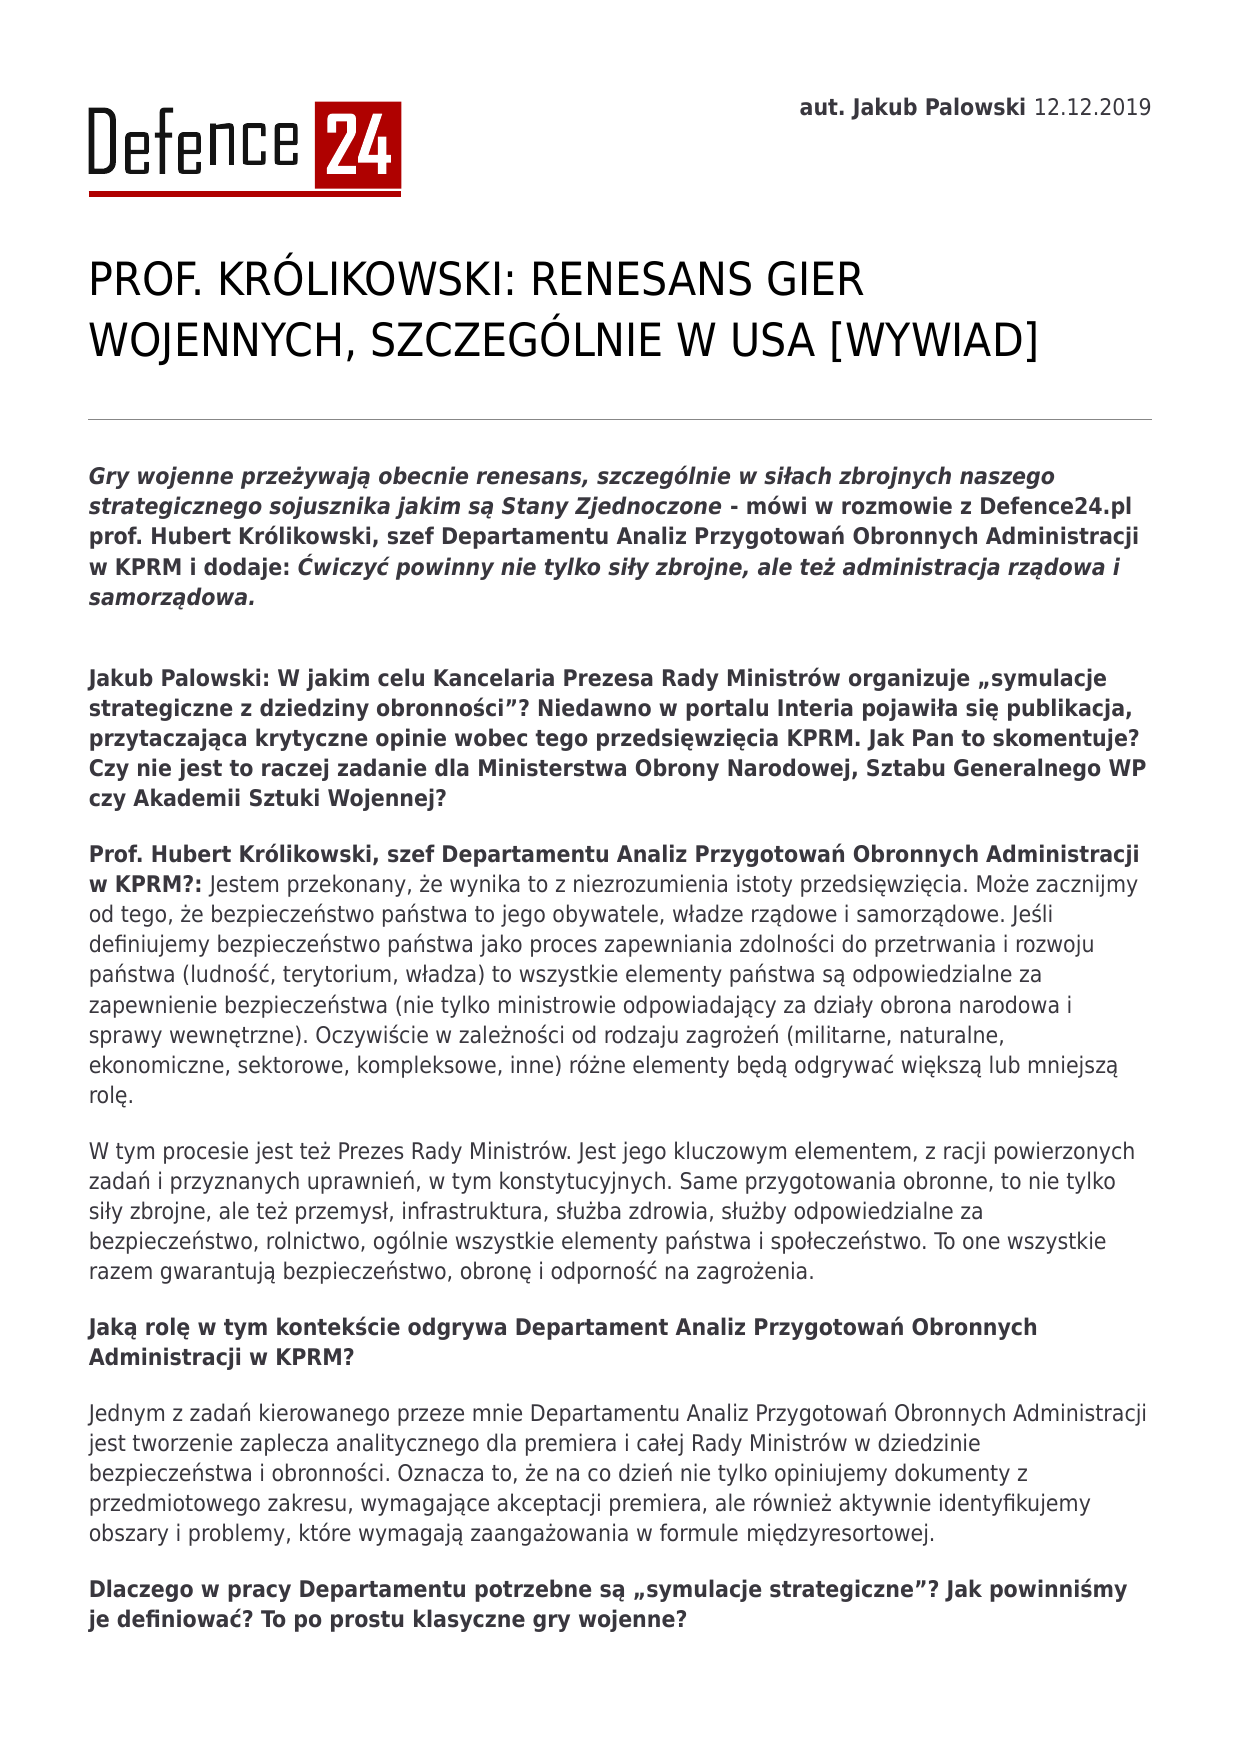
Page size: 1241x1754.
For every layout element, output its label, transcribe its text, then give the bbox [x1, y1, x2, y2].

picture [178, 132, 201, 174]
picture [242, 123, 266, 165]
text aut. Jakub Palowski 12.12.2019 [799, 94, 1163, 121]
text Jednym z zadań kierowanego przeze mnie Departamentu Analiz Przygotowań Obronnych Administracji jest tworzenie zaplecza analitycznego dla premiera i całej Rady Ministrów w dziedzinie bezpieczeństwa i obronności. Oznacza to, że na co dzień nie tylko opiniujemy dokumenty z przedmiotowego zakresu, wymagające akceptacji premiera, ale również aktywnie identyﬁkujemy obszary i problemy, które wymagają zaangażowania w formule międzyresortowej. [88, 1400, 1150, 1547]
subtitle Jakub Palowski: W jakim celu Kancelaria Prezesa Rady Ministrów organizuje „symulacje strategiczne z dziedziny obronności”? Niedawno w portalu Interia pojawiła się publikacja, przytaczająca krytyczne opinie wobec tego przedsięwzięcia KPRM. Jak Pan to skomentuje? Czy nie jest to raczej zadanie dla Ministerstwa Obrony Narodowej, Sztabu Generalnego WP czy Akademii Sztuki Wojennej? [88, 665, 1149, 812]
picture [125, 132, 149, 174]
picture [210, 123, 234, 165]
text Gry wojenne przeżywają obecnie renesans, szczególnie w siłach zbrojnych naszego strategicznego sojusznika jakim są Stany Zjednoczone - mówi w rozmowie z Defence24.pl prof. Hubert Królikowski, szef Departamentu Analiz Przygotowań Obronnych Administracji w KPRM i dodaje: Ćwiczyć powinny nie tylko siły zbrojne, ale też administracja rządowa i samorządowa. [88, 463, 1144, 610]
subtitle Dlaczego w pracy Departamentu potrzebne są „symulacje strategiczne”? Jak powinniśmy je deﬁniować? To po prostu klasyczne gry wojenne? [88, 1576, 1130, 1633]
text Prof. Hubert Królikowski, szef Departamentu Analiz Przygotowań Obronnych Administracji w KPRM?: Jestem przekonany, że wynika to z niezrozumienia istoty przedsięwzięcia. Może zacznijmy od tego, że bezpieczeństwo państwa to jego obywatele, władze rządowe i samorządowe. Jeśli deﬁniujemy bezpieczeństwo państwa jako proces zapewniania zdolności do przetrwania i rozwoju państwa (ludność, terytorium, władza) to wszystkie elementy państwa są odpowiedzialne za zapewnienie bezpieczeństwa (nie tylko ministrowie odpowiadający za działy obrona narodowa i sprawy wewnętrzne). Oczywiście w zależności od rodzaju zagrożeń (militarne, naturalne, ekonomiczne, sektorowe, kompleksowe, inne) różne elementy będą odgrywać większą lub mniejszą rolę. [88, 841, 1144, 1109]
text PROF. KRÓLIKOWSKI: RENESANS GIER WOJENNYCH, SZCZEGÓLNIE W USA [WYWIAD] [88, 253, 1044, 367]
subtitle Jaką rolę w tym kontekście odgrywa Departament Analiz Przygotowań Obronnych Administracji w KPRM? [88, 1314, 1041, 1371]
picture [274, 123, 298, 165]
text W tym procesie jest też Prezes Rady Ministrów. Jest jego kluczowym elementem, z racji powierzonych zadań i przyznanych uprawnień, w tym konstytucyjnych. Same przygotowania obronne, to nie tylko siły zbrojne, ale też przemysł, infrastruktura, służba zdrowia, służby odpowiedzialne za bezpieczeństwo, rolnictwo, ogólnie wszystkie elementy państwa i społeczeństwo. To one wszystkie razem gwarantują bezpieczeństwo, obronę i odporność na zagrożenia. [88, 1138, 1142, 1285]
